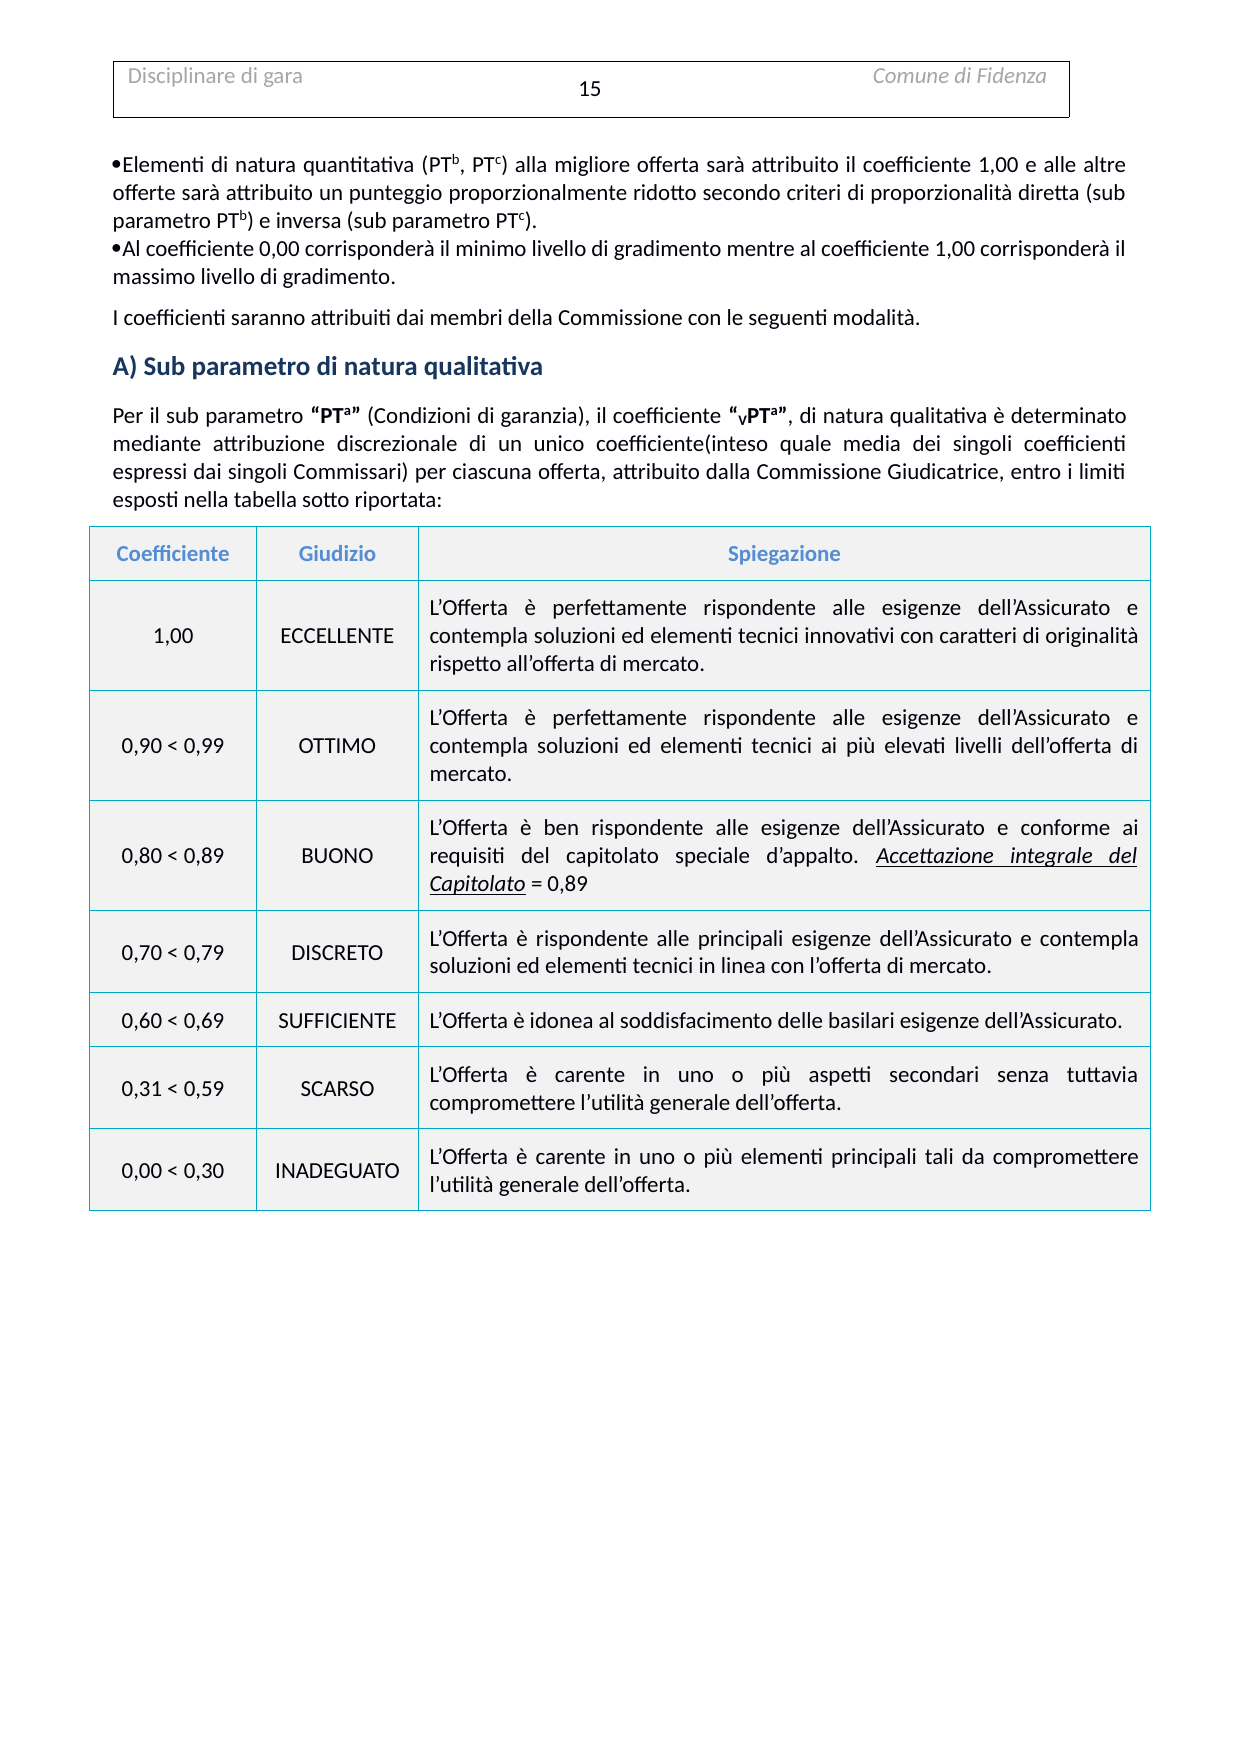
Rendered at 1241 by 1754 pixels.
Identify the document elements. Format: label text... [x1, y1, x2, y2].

list Elementi di natura quantitativa (PTb, PTc) alla migliore offerta sarà attribuito il coefficiente 1,00 e alle altre offerte sarà attribuito un punteggio proporzionalmente ridotto secondo criteri di proporzionalità diretta (sub parametro PTb) e inversa (sub parametro PTc). [112, 150, 1128, 234]
table_cell SCARSO [257, 1047, 418, 1128]
table_cell 0,70 < 0,79 [90, 911, 256, 992]
table_cell 0,31 < 0,59 [90, 1047, 256, 1128]
table_cell L’Offerta è idonea al soddisfacimento delle basilari esigenze dell’Assicurato. [419, 993, 1150, 1046]
table_cell INADEGUATO [257, 1129, 418, 1210]
table_header Giudizio [257, 527, 418, 580]
subtitle A) Sub parametro di natura qualitativa [112, 349, 1128, 382]
table_header Spiegazione [419, 527, 1150, 580]
table_cell SUFFICIENTE [257, 993, 418, 1046]
table_cell L’Offerta è carente in uno o più aspetti secondari senza tuttavia compromettere l’utilità generale dell’offerta. [419, 1047, 1150, 1128]
table_cell 0,80 < 0,89 [90, 801, 256, 910]
list Al coefficiente 0,00 corrisponderà il minimo livello di gradimento mentre al coefficiente 1,00 corrisponderà il massimo livello di gradimento. [112, 234, 1128, 290]
table_cell DISCRETO [257, 911, 418, 992]
text Per il sub parametro “PTa” (Condizioni di garanzia), il coefficiente “VPTa”, di natura qualitativa è determinato mediante attribuzione discrezionale di un unico coefficiente(inteso quale media dei singoli coefficienti espressi dai singoli Commissari) per ciascuna offerta, attribuito dalla Commissione Giudicatrice, entro i limiti esposti nella tabella sotto riportata: [112, 401, 1128, 513]
table_cell L’Offerta è rispondente alle principali esigenze dell’Assicurato e contempla soluzioni ed elementi tecnici in linea con l’offerta di mercato. [419, 911, 1150, 992]
table_cell 0,60 < 0,69 [90, 993, 256, 1046]
table_cell 1,00 [90, 581, 256, 690]
table_cell BUONO [257, 801, 418, 910]
table_cell OTTIMO [257, 691, 418, 800]
table_cell L’Offerta è ben rispondente alle esigenze dell’Assicurato e conforme ai requisiti del capitolato speciale d’appalto. Accettazione integrale del Capitolato = 0,89 [419, 801, 1150, 910]
table_cell L’Offerta è carente in uno o più elementi principali tali da compromettere l’utilità generale dell’offerta. [419, 1129, 1150, 1210]
table_cell 0,00 < 0,30 [90, 1129, 256, 1210]
text I coefficienti saranno attribuiti dai membri della Commissione con le seguenti modalità. [112, 303, 1128, 331]
table_cell L’Offerta è perfettamente rispondente alle esigenze dell’Assicurato e contempla soluzioni ed elementi tecnici innovativi con caratteri di originalità rispetto all’offerta di mercato. [419, 581, 1150, 690]
table_cell 0,90 < 0,99 [90, 691, 256, 800]
table_cell L’Offerta è perfettamente rispondente alle esigenze dell’Assicurato e contempla soluzioni ed elementi tecnici ai più elevati livelli dell’offerta di mercato. [419, 691, 1150, 800]
table_header Coefficiente [90, 527, 256, 580]
table_cell ECCELLENTE [257, 581, 418, 690]
